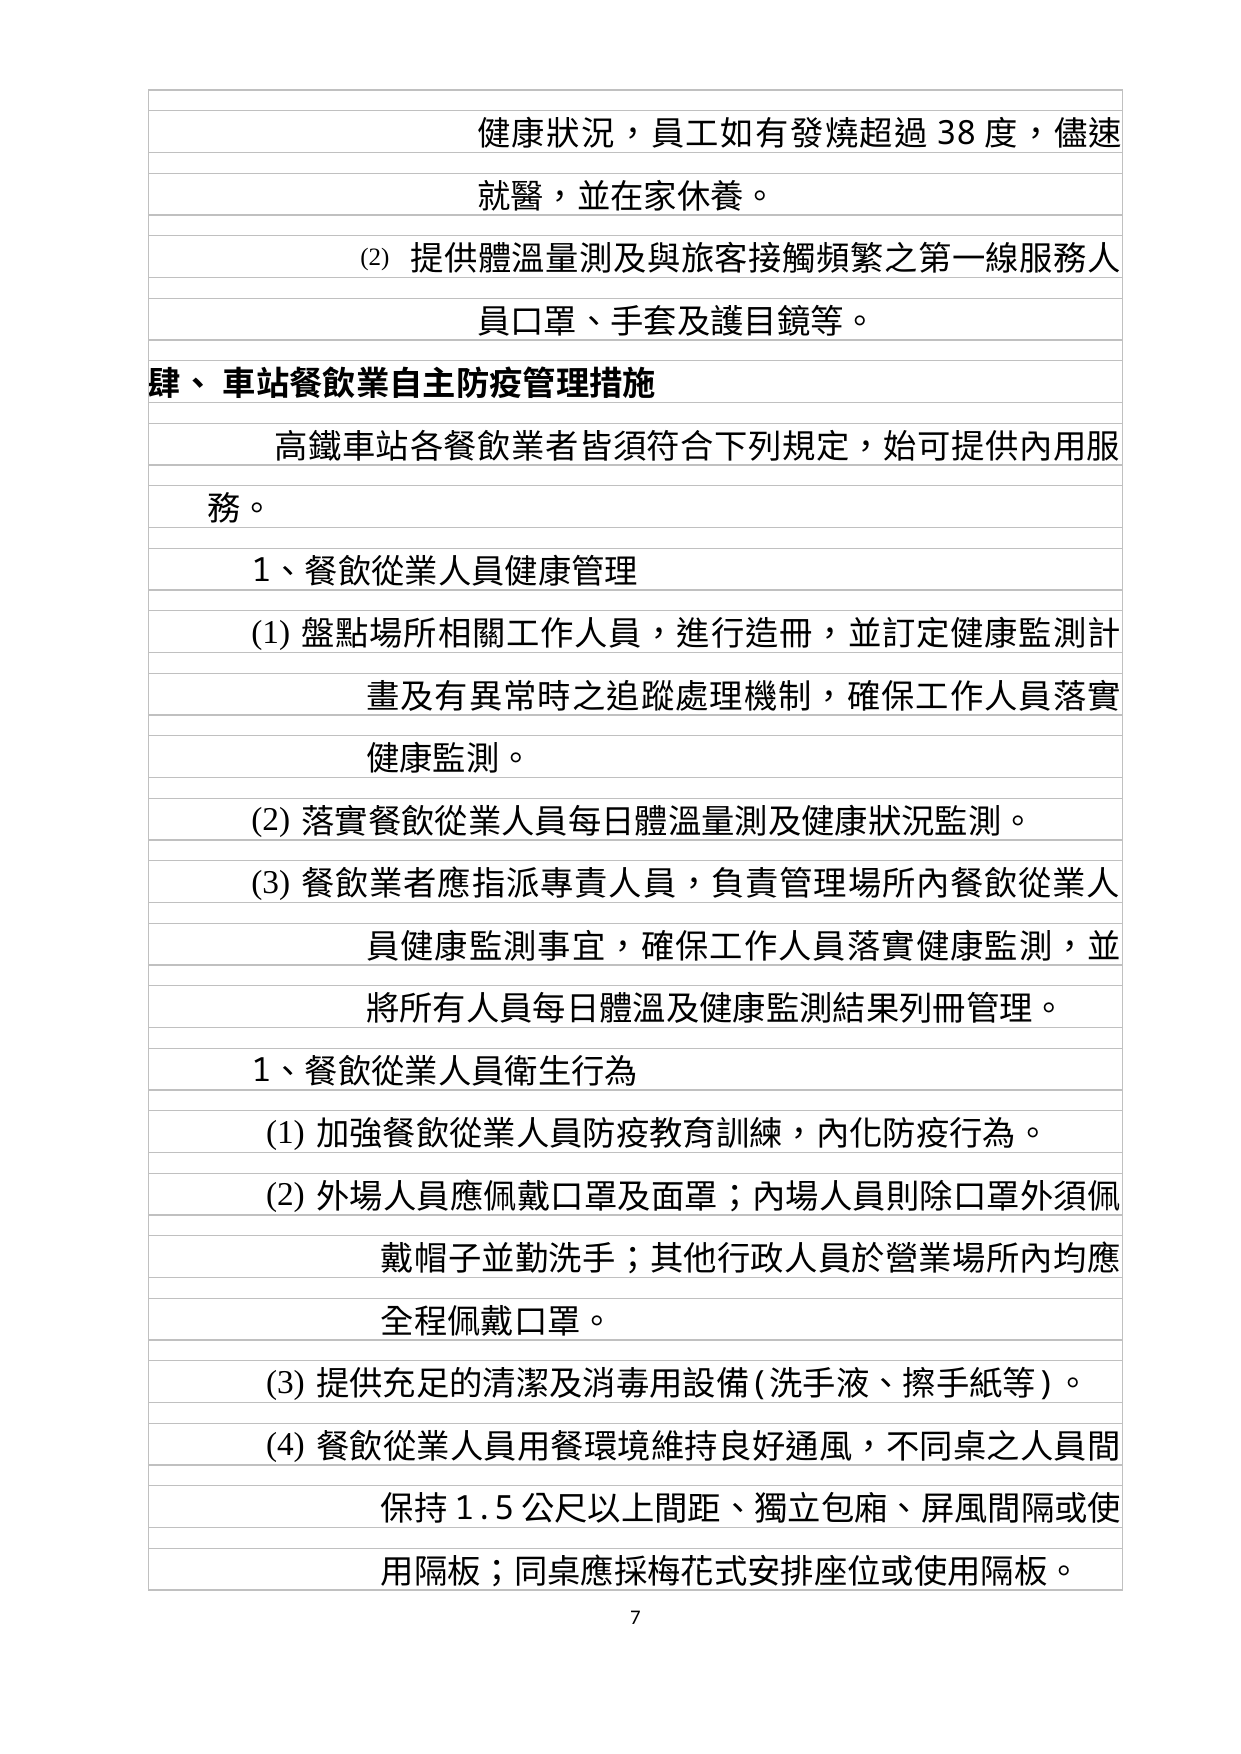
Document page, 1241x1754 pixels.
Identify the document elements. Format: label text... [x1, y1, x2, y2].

list 將所有人員每日體溫及健康監測結果列冊管理。 [251, 986, 1122, 1027]
list [251, 778, 1122, 798]
list 外場人員應佩戴口罩及面罩；內場人員則除口罩外須佩 [266, 1174, 1122, 1214]
list [266, 1091, 1122, 1110]
list 員口罩、手套及護目鏡等。 [360, 299, 1122, 339]
text 務。 [207, 486, 1122, 527]
list 保持1.5公尺以上間距、獨立包廂、屏風間隔或使 [266, 1486, 1122, 1527]
list 提供充足的清潔及消毒用設備(洗手液、擦手紙等)。 [266, 1361, 1122, 1402]
list [251, 966, 1122, 985]
list [360, 216, 1122, 235]
list 餐飲從業人員用餐環境維持良好通風，不同桌之人員間 [266, 1424, 1122, 1464]
list 車站餐飲業自主防疫管理措施 [149, 361, 1122, 402]
list 健康監測。 [251, 736, 1122, 777]
list 就醫，並在家休養。 [360, 174, 1122, 214]
list 餐飲從業人員衛生行為 [251, 1049, 1122, 1089]
list [360, 153, 1122, 173]
list 員健康監測事宜，確保工作人員落實健康監測，並 [251, 924, 1122, 964]
text [207, 403, 1122, 423]
list [360, 91, 1122, 110]
list 加強餐飲從業人員防疫教育訓練，內化防疫行為。 [266, 1111, 1122, 1152]
list 提供體溫量測及與旅客接觸頻繁之第一線服務人 [360, 236, 1122, 277]
list [266, 1216, 1122, 1235]
list 落實餐飲從業人員每日體溫量測及健康狀況監測。 [251, 799, 1122, 839]
list [149, 341, 1122, 360]
list [251, 1028, 1122, 1048]
list [251, 591, 1122, 610]
list 健康狀況，員工如有發燒超過38度，儘速 [360, 111, 1122, 152]
list [251, 653, 1122, 673]
text 高鐵車站各餐飲業者皆須符合下列規定，始可提供內用服 [207, 424, 1122, 464]
list [251, 841, 1122, 860]
list [251, 528, 1122, 548]
list [266, 1153, 1122, 1173]
list [266, 1403, 1122, 1423]
list 戴帽子並勤洗手；其他行政人員於營業場所內均應 [266, 1236, 1122, 1277]
list 餐飲從業人員健康管理 [251, 549, 1122, 589]
list [266, 1341, 1122, 1360]
list 盤點場所相關工作人員，進行造冊，並訂定健康監測計 [251, 611, 1122, 652]
list [251, 716, 1122, 735]
list [266, 1466, 1122, 1485]
list 畫及有異常時之追蹤處理機制，確保工作人員落實 [251, 674, 1122, 714]
list [266, 1528, 1122, 1548]
list [266, 1278, 1122, 1298]
list 全程佩戴口罩。 [266, 1299, 1122, 1339]
list 用隔板；同桌應採梅花式安排座位或使用隔板。 [266, 1549, 1122, 1589]
list [251, 903, 1122, 923]
text [207, 466, 1122, 485]
list [360, 278, 1122, 298]
list 餐飲業者應指派專責人員，負責管理場所內餐飲從業人 [251, 861, 1122, 902]
